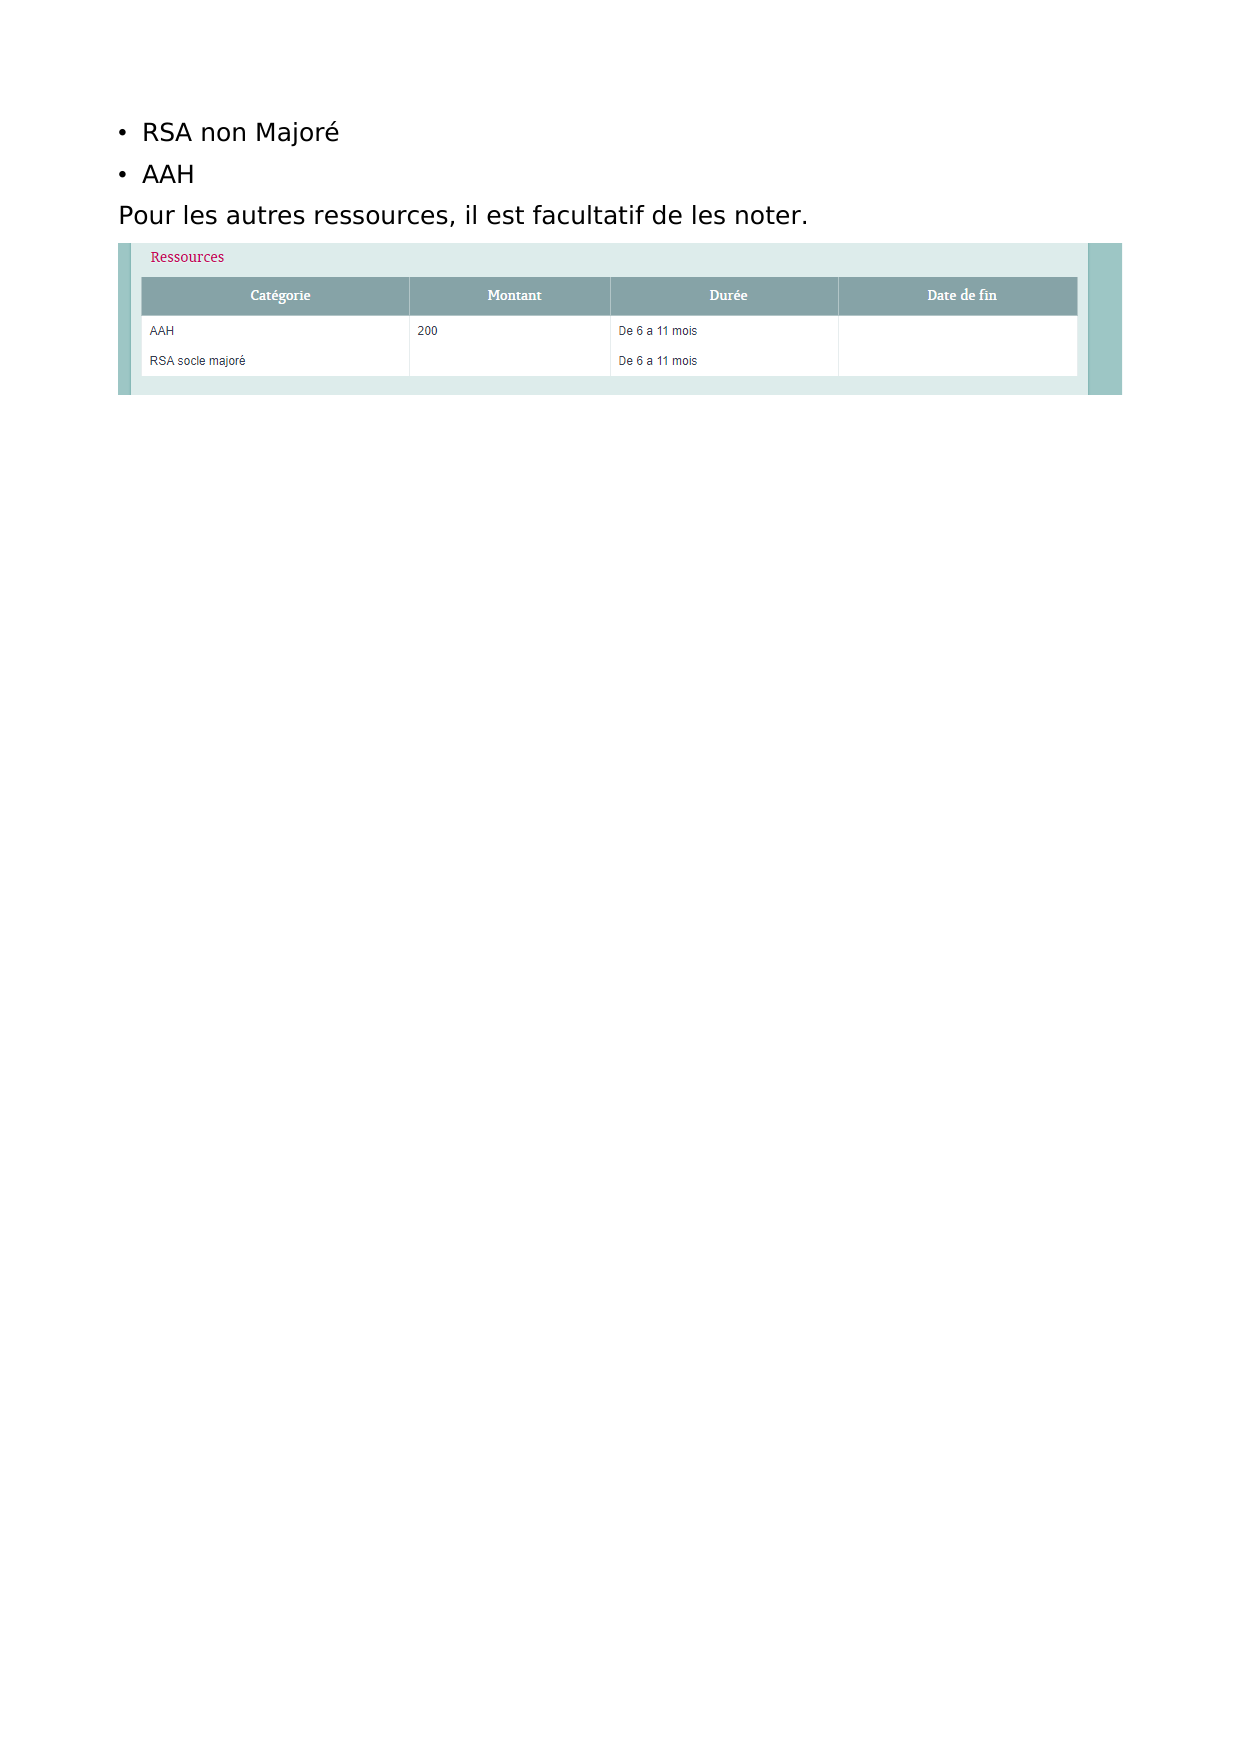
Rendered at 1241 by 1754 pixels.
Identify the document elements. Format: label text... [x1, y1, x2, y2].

list AAH [118, 160, 1122, 189]
list RSA non Majoré [118, 118, 1122, 147]
picture [118, 243, 1123, 395]
text Pour les autres ressources, il est facultatif de les noter. [118, 201, 1122, 231]
